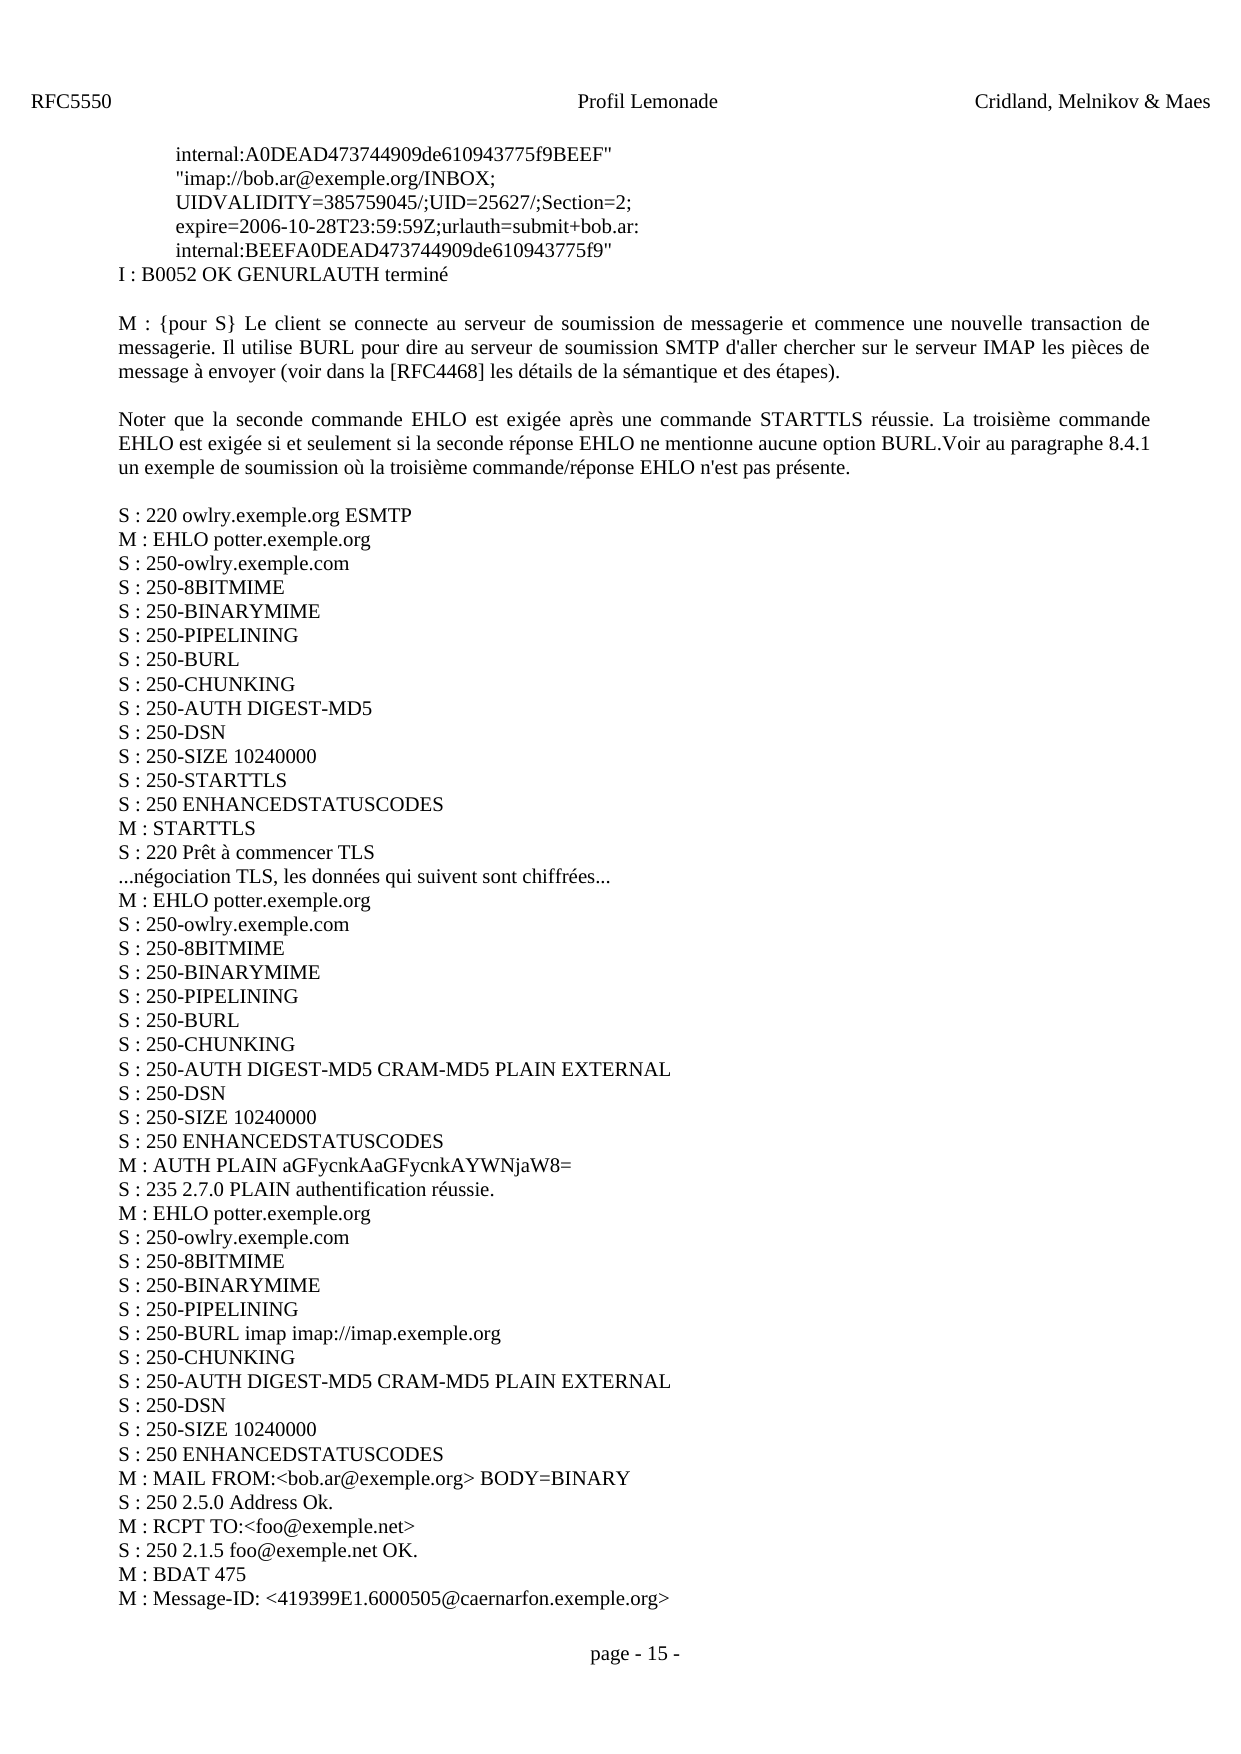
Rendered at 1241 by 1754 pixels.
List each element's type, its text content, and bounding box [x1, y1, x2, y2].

text UIDVALIDITY=385759045/;UID=25627/;Section=2; [118, 190, 1152, 214]
text S : 250-BURL [118, 647, 1152, 671]
text S : 250-PIPELINING [118, 1297, 1152, 1321]
text S : 250-8BITMIME [118, 1249, 1152, 1273]
text S : 250-DSN [118, 1081, 1152, 1104]
text S : 250 ENHANCEDSTATUSCODES [118, 792, 1152, 816]
text M : Message-ID: <419399E1.6000505@caernarfon.exemple.org> [118, 1586, 1152, 1610]
text S : 250-owlry.exemple.com [118, 1225, 1152, 1249]
text "imap://bob.ar@exemple.org/INBOX; [118, 166, 1152, 190]
text S : 250-AUTH DIGEST-MD5 [118, 696, 1152, 719]
text M : MAIL FROM:<bob.ar@exemple.org> BODY=BINARY [118, 1466, 1152, 1489]
text M : BDAT 475 [118, 1562, 1152, 1586]
text S : 250-BINARYMIME [118, 1273, 1152, 1297]
text S : 250-DSN [118, 719, 1152, 744]
text S : 220 Prêt à commencer TLS [118, 840, 1152, 864]
text I : B0052 OK GENURLAUTH terminé [118, 262, 1152, 286]
text S : 250 ENHANCEDSTATUSCODES [118, 1129, 1152, 1153]
text M : {pour S} Le client se connecte au serveur de soumission de messagerie et commence une nouvelle transaction de messagerie. Il utilise BURL pour dire au serveur de soumission SMTP d'aller chercher sur le serveur IMAP les pièces de message à envoyer (voir dans la [RFC4468] les détails de la sémantique et des étapes). [118, 311, 1152, 383]
text S : 250 ENHANCEDSTATUSCODES [118, 1441, 1152, 1466]
text S : 250-SIZE 10240000 [118, 1104, 1152, 1129]
text Noter que la seconde commande EHLO est exigée après une commande STARTTLS réussie. La troisième commande EHLO est exigée si et seulement si la seconde réponse EHLO ne mentionne aucune option BURL.Voir au paragraphe 8.4.1 un exemple de soumission où la troisième commande/réponse EHLO n'est pas présente. [118, 407, 1152, 479]
text S : 250-CHUNKING [118, 1345, 1152, 1369]
text S : 250-AUTH DIGEST-MD5 CRAM-MD5 PLAIN EXTERNAL [118, 1369, 1152, 1393]
text S : 250-PIPELINING [118, 623, 1152, 647]
text S : 250-PIPELINING [118, 984, 1152, 1008]
text S : 250-AUTH DIGEST-MD5 CRAM-MD5 PLAIN EXTERNAL [118, 1056, 1152, 1081]
text M : EHLO potter.exemple.org [118, 888, 1152, 912]
text S : 250-DSN [118, 1393, 1152, 1417]
text S : 250-8BITMIME [118, 575, 1152, 599]
text M : EHLO potter.exemple.org [118, 527, 1152, 551]
text M : STARTTLS [118, 816, 1152, 840]
text M : RCPT TO:<foo@exemple.net> [118, 1514, 1152, 1538]
text S : 250 2.5.0 Address Ok. [118, 1489, 1152, 1514]
text internal:BEEFA0DEAD473744909de610943775f9" [118, 238, 1152, 262]
text S : 250-BURL imap imap://imap.exemple.org [118, 1321, 1152, 1345]
text S : 250-SIZE 10240000 [118, 1417, 1152, 1441]
text S : 250 2.1.5 foo@exemple.net OK. [118, 1538, 1152, 1562]
text S : 250-STARTTLS [118, 768, 1152, 792]
text S : 250-owlry.exemple.com [118, 551, 1152, 575]
text S : 250-BURL [118, 1008, 1152, 1032]
text S : 250-8BITMIME [118, 936, 1152, 960]
text S : 250-SIZE 10240000 [118, 744, 1152, 768]
text S : 250-BINARYMIME [118, 960, 1152, 984]
text S : 235 2.7.0 PLAIN authentification réussie. [118, 1177, 1152, 1201]
text ...négociation TLS, les données qui suivent sont chiffrées... [118, 864, 1152, 888]
text S : 250-CHUNKING [118, 1032, 1152, 1056]
text S : 250-BINARYMIME [118, 599, 1152, 623]
text expire=2006-10-28T23:59:59Z;urlauth=submit+bob.ar: [118, 214, 1152, 238]
text M : AUTH PLAIN aGFycnkAaGFycnkAYWNjaW8= [118, 1153, 1152, 1177]
text internal:A0DEAD473744909de610943775f9BEEF" [118, 142, 1152, 166]
text S : 250-CHUNKING [118, 671, 1152, 696]
text S : 220 owlry.exemple.org ESMTP [118, 503, 1152, 527]
text S : 250-owlry.exemple.com [118, 912, 1152, 936]
text M : EHLO potter.exemple.org [118, 1201, 1152, 1225]
